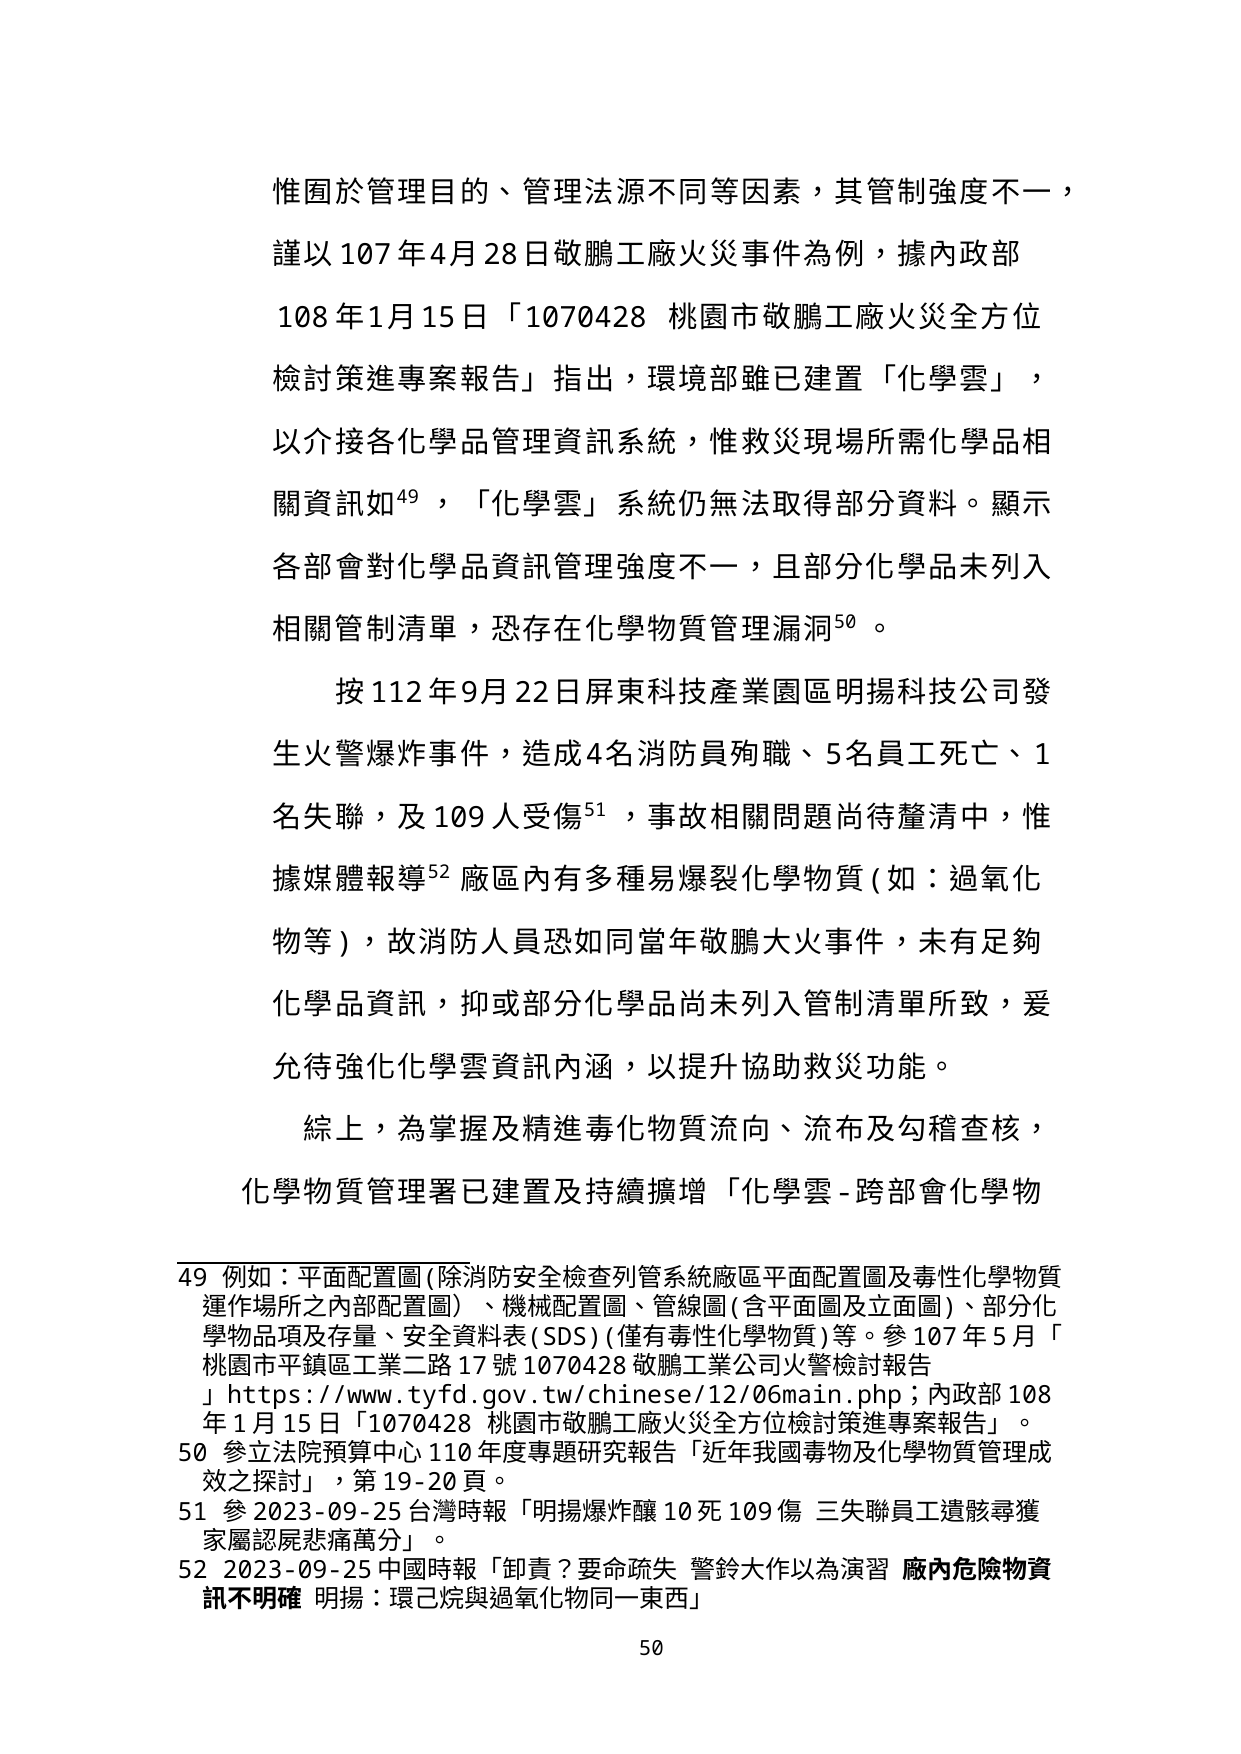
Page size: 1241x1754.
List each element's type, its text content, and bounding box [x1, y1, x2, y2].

text 綜上，為掌握及精進毒化物質流向、流布及勾稽查核，化學物質管理署已建置及持續擴增「化學雲-跨部會化學物 [236, 1085, 1063, 1210]
text 2023-09-25中國時報「卸責？要命疏失 警鈴大作以為演習 廠內危險物資訊不明確 明揚：環己烷與過氧化物同一東西」 [177, 1555, 1063, 1613]
text 例如：平面配置圖(除消防安全檢查列管系統廠區平面配置圖及毒性化學物質運作場所之內部配置圖）、機械配置圖、管線圖(含平面圖及立面圖)、部分化學物品項及存量、安全資料表(SDS)(僅有毒性化學物質)等。參107年5月「桃園市平鎮區工業二路17號1070428敬鵬工業公司火警檢討報告」https://www.tyfd.gov.tw/chinese/12/06main.php；內政部108年1月15日「1070428 桃園市敬鵬工廠火災全方位檢討策進專案報告」。 [177, 1263, 1063, 1438]
text 按112年9月22日屏東科技產業園區明揚科技公司發生火警爆炸事件，造成4名消防員殉職、5名員工死亡、1名失聯，及109人受傷，事故相關問題尚待釐清中，惟據媒體報導廠區內有多種易爆裂化學物質(如：過氧化物等)，故消防人員恐如同當年敬鵬大火事件，未有足夠化學品資訊，抑或部分化學品尚未列入管制清單所致，爰允待強化化學雲資訊內涵，以提升協助救災功能。 [266, 648, 1063, 1085]
text 參立法院預算中心110年度專題研究報告「近年我國毒物及化學物質管理成效之探討」，第19-20頁。 [177, 1438, 1063, 1497]
text 有關化學物質管理係由各部會按各自法規予以納管，惟囿於管理目的、管理法源不同等因素，其管制強度不一，謹以107年4月28日敬鵬工廠火災事件為例，據內政部108年1月15日「1070428 桃園市敬鵬工廠火災全方位檢討策進專案報告」指出，環境部雖已建置「化學雲」，以介接各化學品管理資訊系統，惟救災現場所需化學品相關資訊如，「化學雲」系統仍無法取得部分資料。顯示各部會對化學品資訊管理強度不一，且部分化學品未列入相關管制清單，恐存在化學物質管理漏洞。 [266, 148, 1063, 648]
text 參2023-09-25台灣時報「明揚爆炸釀10死109傷 三失聯員工遺骸尋獲 家屬認屍悲痛萬分」。 [177, 1497, 1063, 1555]
